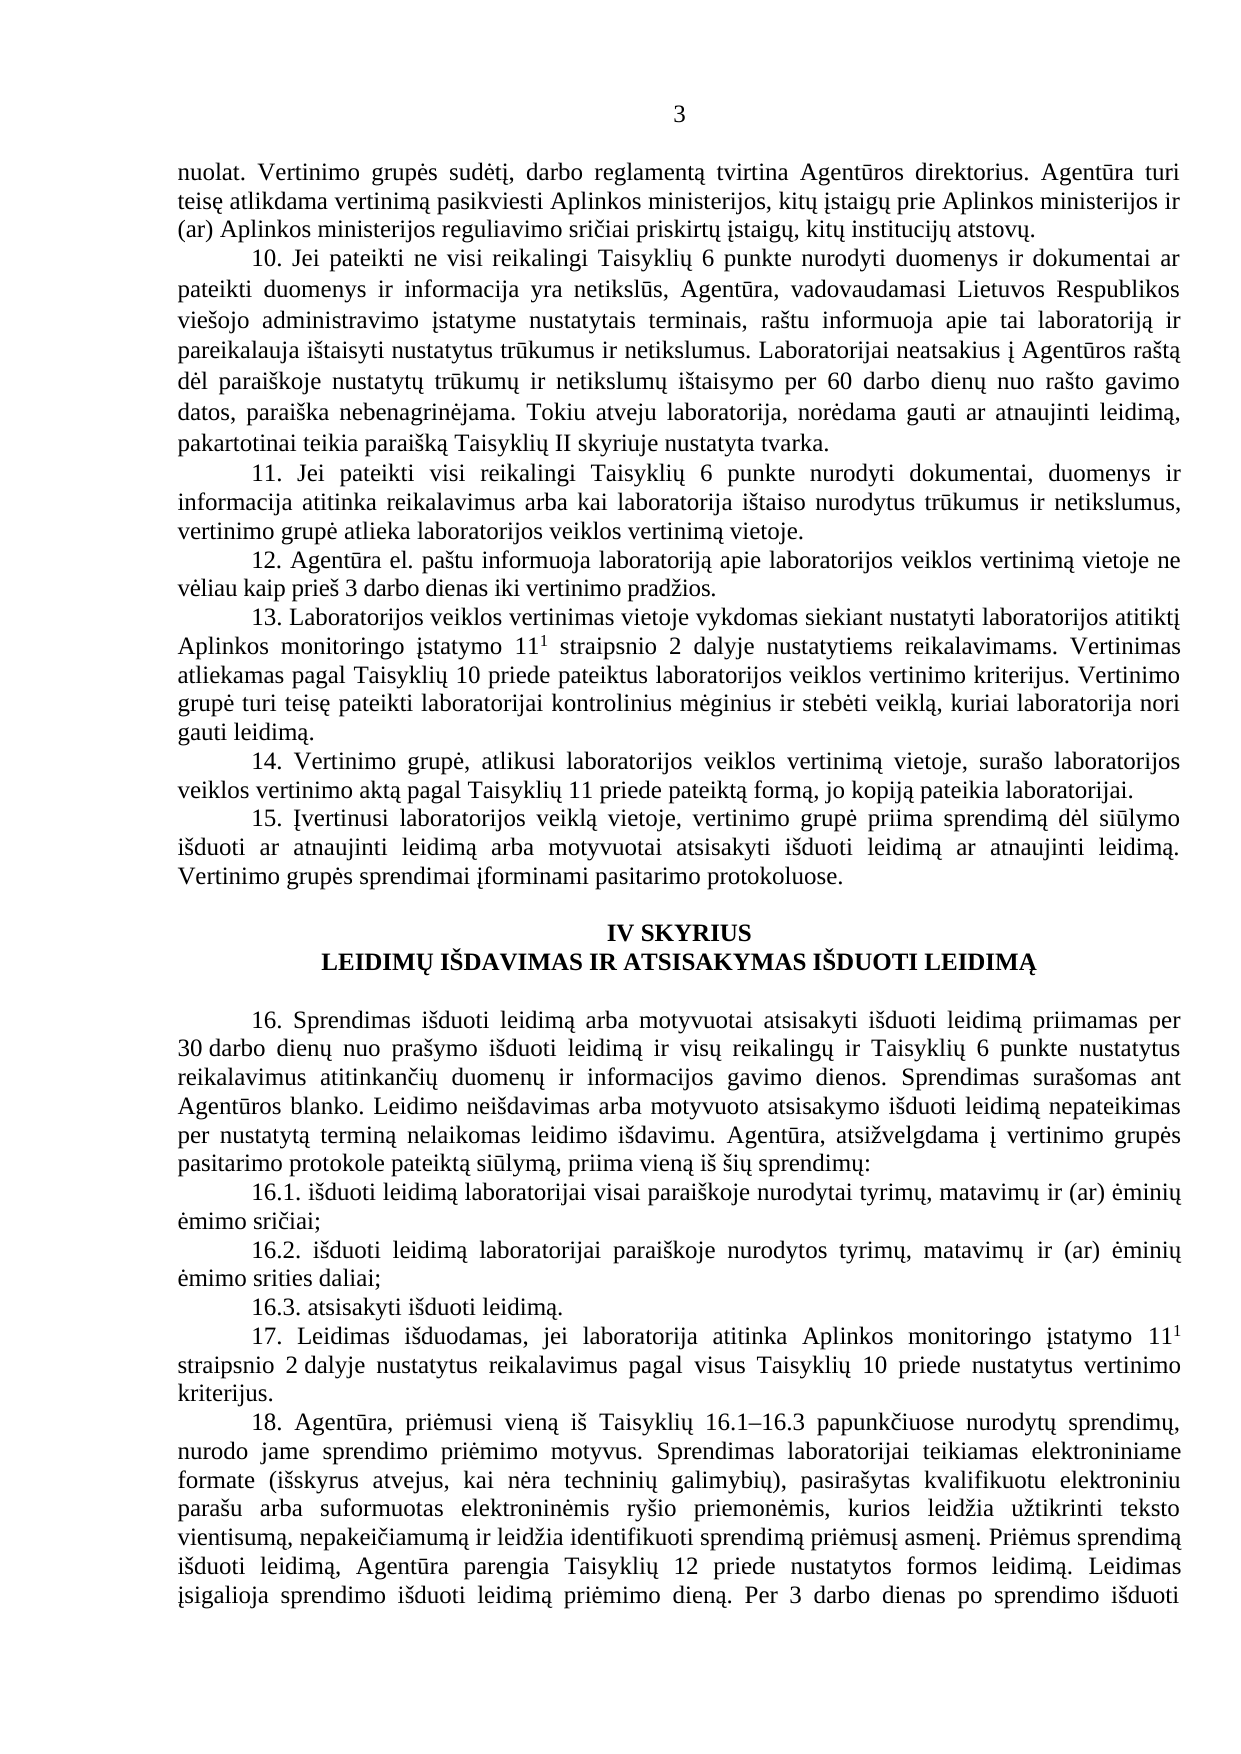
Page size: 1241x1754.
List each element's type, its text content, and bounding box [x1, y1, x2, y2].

text 13. Laboratorijos veiklos vertinimas vietoje vykdomas siekiant nustatyti laboratorijos atitiktį Aplinkos monitoringo įstatymo 111 straipsnio 2 dalyje nustatytiems reikalavimams. Vertinimas atliekamas pagal Taisyklių 10 priede pateiktus laboratorijos veiklos vertinimo kriterijus. Vertinimo grupė turi teisę pateikti laboratorijai kontrolinius mėginius ir stebėti veiklą, kuriai laboratorija nori gauti leidimą. [177, 602, 1181, 746]
text 16.1. išduoti leidimą laboratorijai visai paraiškoje nurodytai tyrimų, matavimų ir (ar) ėminių ėmimo sričiai; [177, 1177, 1181, 1235]
text LEIDIMŲ IŠDAVIMAS IR ATSISAKYMAS IŠDUOTI LEIDIMĄ [177, 947, 1181, 976]
text 17. Leidimas išduodamas, jei laboratorija atitinka Aplinkos monitoringo įstatymo 111 straipsnio 2 dalyje nustatytus reikalavimus pagal visus Taisyklių 10 priede nustatytus vertinimo kriterijus. [177, 1321, 1181, 1407]
text 15. Įvertinusi laboratorijos veiklą vietoje, vertinimo grupė priima sprendimą dėl siūlymo išduoti ar atnaujinti leidimą arba motyvuotai atsisakyti išduoti leidimą ar atnaujinti leidimą. Vertinimo grupės sprendimai įforminami pasitarimo protokoluose. [177, 803, 1181, 890]
text 12. Agentūra el. paštu informuoja laboratoriją apie laboratorijos veiklos vertinimą vietoje ne vėliau kaip prieš 3 darbo dienas iki vertinimo pradžios. [177, 545, 1181, 602]
text 10. Jei pateikti ne visi reikalingi Taisyklių 6 punkte nurodyti duomenys ir dokumentai ar pateikti duomenys ir informacija yra netikslūs, Agentūra, vadovaudamasi Lietuvos Respublikos viešojo administravimo įstatyme nustatytais terminais, raštu informuoja apie tai laboratoriją ir pareikalauja ištaisyti nustatytus trūkumus ir netikslumus. Laboratorijai neatsakius į Agentūros raštą dėl paraiškoje nustatytų trūkumų ir netikslumų ištaisymo per 60 darbo dienų nuo rašto gavimo datos, paraiška nebenagrinėjama. Tokiu atveju laboratorija, norėdama gauti ar atnaujinti leidimą, pakartotinai teikia paraišką Taisyklių II skyriuje nustatyta tvarka. [177, 243, 1181, 456]
text 16.3. atsisakyti išduoti leidimą. [177, 1292, 1181, 1321]
text nuolat. Vertinimo grupės sudėtį, darbo reglamentą tvirtina Agentūros direktorius. Agentūra turi teisę atlikdama vertinimą pasikviesti Aplinkos ministerijos, kitų įstaigų prie Aplinkos ministerijos ir (ar) Aplinkos ministerijos reguliavimo sričiai priskirtų įstaigų, kitų institucijų atstovų. [177, 157, 1181, 243]
text 14. Vertinimo grupė, atlikusi laboratorijos veiklos vertinimą vietoje, surašo laboratorijos veiklos vertinimo aktą pagal Taisyklių 11 priede pateiktą formą, jo kopiją pateikia laboratorijai. [177, 746, 1181, 803]
text 18. Agentūra, priėmusi vieną iš Taisyklių 16.1–16.3 papunkčiuose nurodytų sprendimų, nurodo jame sprendimo priėmimo motyvus. Sprendimas laboratorijai teikiamas elektroniniame formate (išskyrus atvejus, kai nėra techninių galimybių), pasirašytas kvalifikuotu elektroniniu parašu arba suformuotas elektroninėmis ryšio priemonėmis, kurios leidžia užtikrinti teksto vientisumą, nepakeičiamumą ir leidžia identifikuoti sprendimą priėmusį asmenį. Priėmus sprendimą išduoti leidimą, Agentūra parengia Taisyklių 12 priede nustatytos formos leidimą. Leidimas įsigalioja sprendimo išduoti leidimą priėmimo dieną. Per 3 darbo dienas po sprendimo išduoti [177, 1407, 1181, 1608]
text 16.2. išduoti leidimą laboratorijai paraiškoje nurodytos tyrimų, matavimų ir (ar) ėminių ėmimo srities daliai; [177, 1235, 1181, 1292]
text IV SKYRIUS [177, 918, 1181, 947]
text 11. Jei pateikti visi reikalingi Taisyklių 6 punkte nurodyti dokumentai, duomenys ir informacija atitinka reikalavimus arba kai laboratorija ištaiso nurodytus trūkumus ir netikslumus, vertinimo grupė atlieka laboratorijos veiklos vertinimą vietoje. [177, 458, 1181, 545]
text 16. Sprendimas išduoti leidimą arba motyvuotai atsisakyti išduoti leidimą priimamas per 30 darbo dienų nuo prašymo išduoti leidimą ir visų reikalingų ir Taisyklių 6 punkte nustatytus reikalavimus atitinkančių duomenų ir informacijos gavimo dienos. Sprendimas surašomas ant Agentūros blanko. Leidimo neišdavimas arba motyvuoto atsisakymo išduoti leidimą nepateikimas per nustatytą terminą nelaikomas leidimo išdavimu. Agentūra, atsižvelgdama į vertinimo grupės pasitarimo protokole pateiktą siūlymą, priima vieną iš šių sprendimų: [177, 1005, 1181, 1177]
